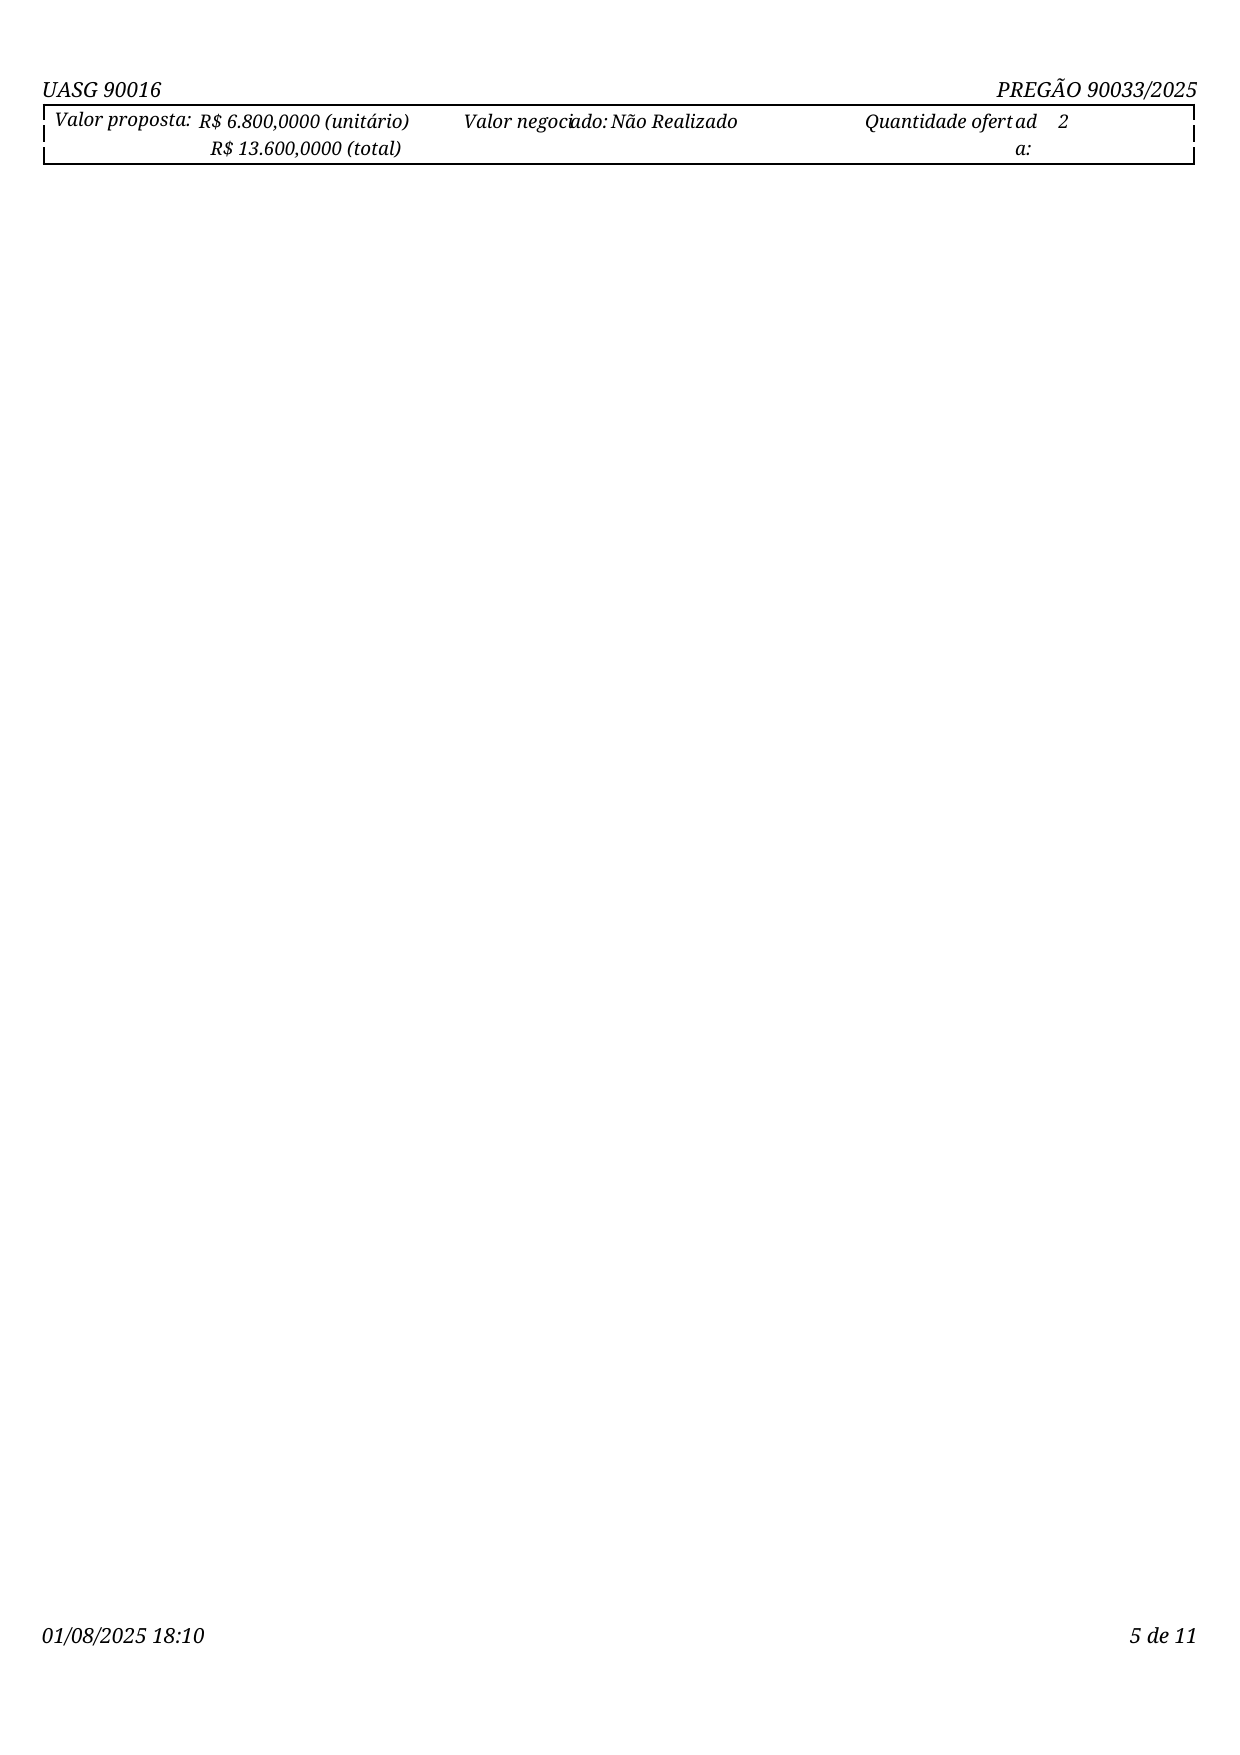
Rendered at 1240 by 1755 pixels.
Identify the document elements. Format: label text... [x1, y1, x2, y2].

table_cell ado: Não Realizado [577, 106, 826, 163]
table_cell Valor proposta: [44, 106, 199, 163]
table_cell 2 [1048, 106, 1101, 163]
table_cell ada: [1017, 106, 1048, 163]
table_cell R$ 6.800,0000 (unitário) Valor negoci R$ 13.600,0000 (total) [199, 106, 577, 163]
table_cell Quantidade ofert [826, 106, 1017, 163]
table_cell [1101, 106, 1194, 163]
